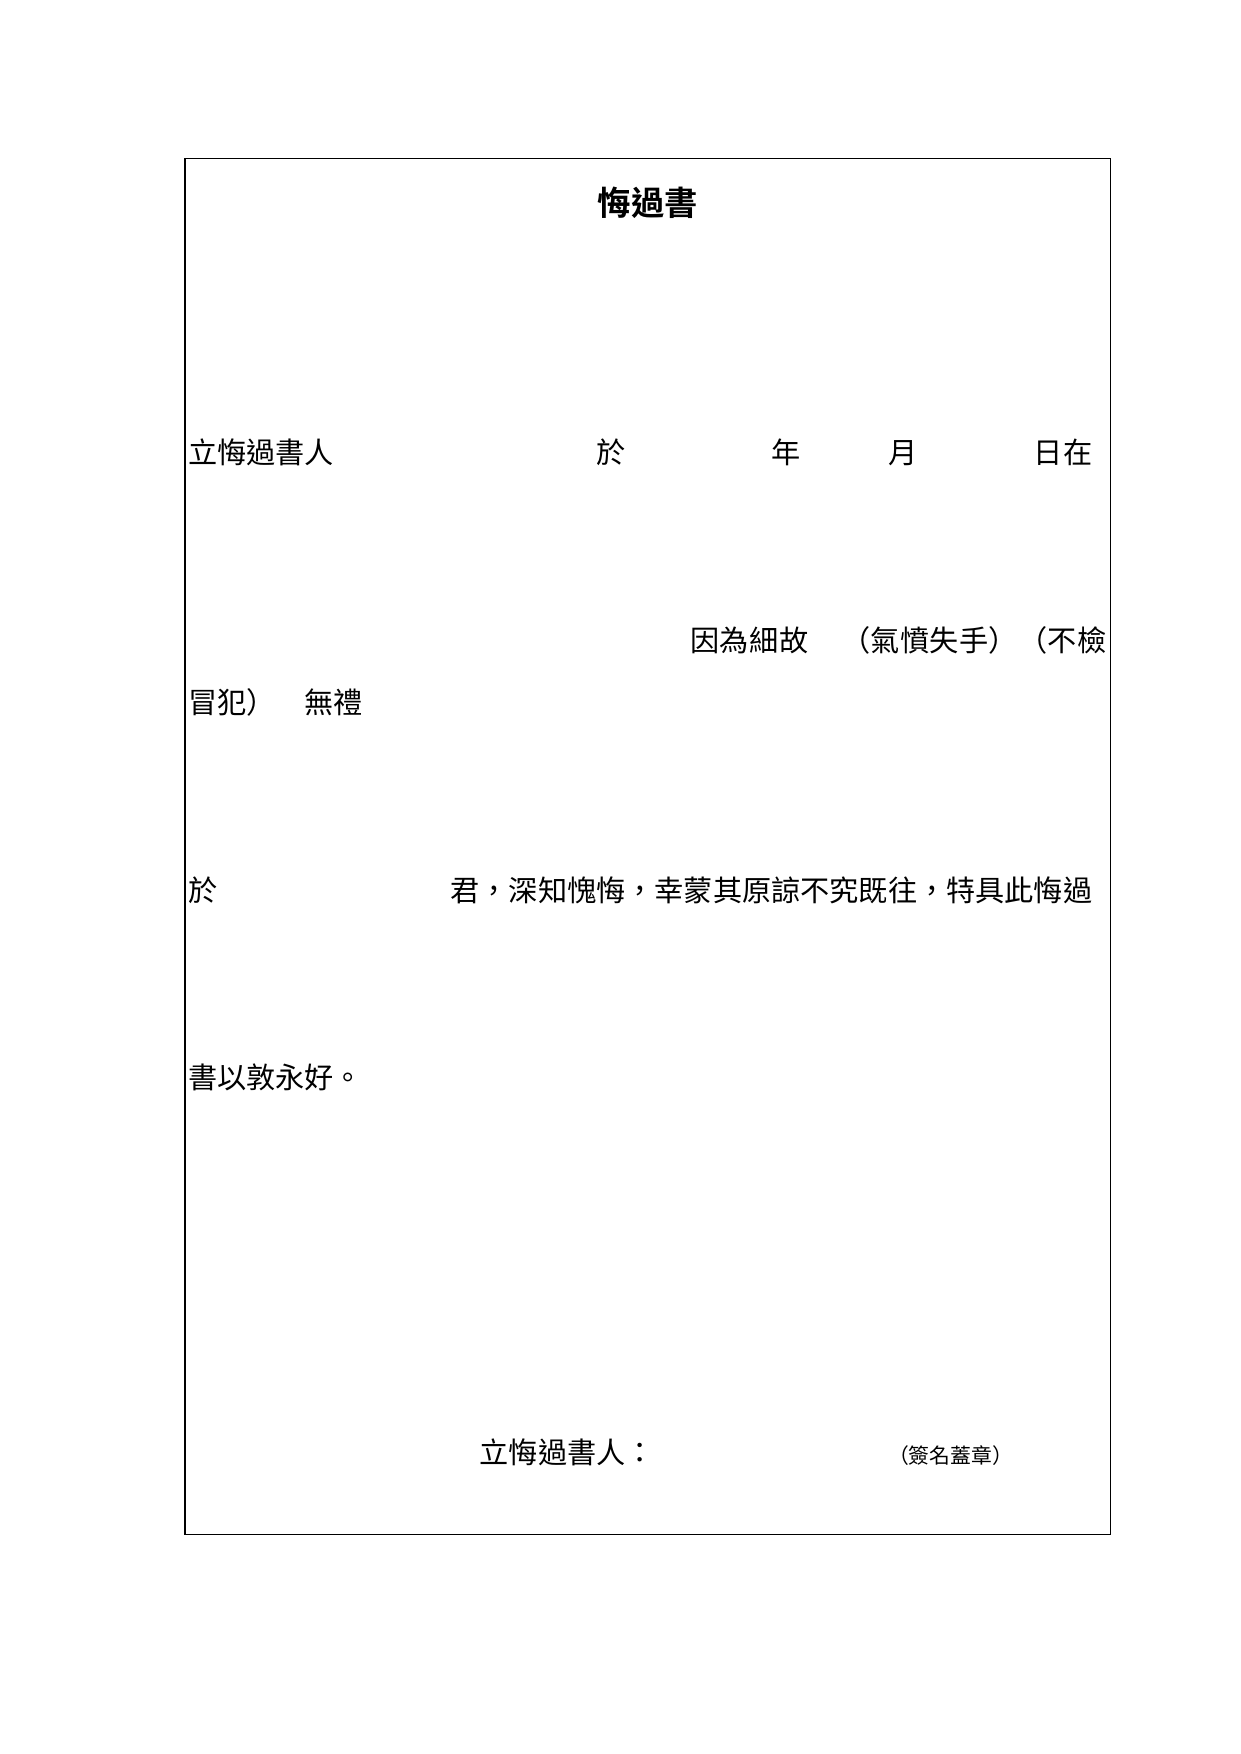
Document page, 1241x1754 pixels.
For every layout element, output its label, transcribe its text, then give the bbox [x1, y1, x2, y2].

table_header 悔過書 立悔過書人 於 年 月 日在 因為細故 （氣憤失手）（不檢冒犯） 無禮 於 君，深知愧悔，幸蒙其原諒不究既往，特具此悔過 書以敦永好。 立悔過書人： （簽名蓋章） [186, 159, 1110, 1534]
